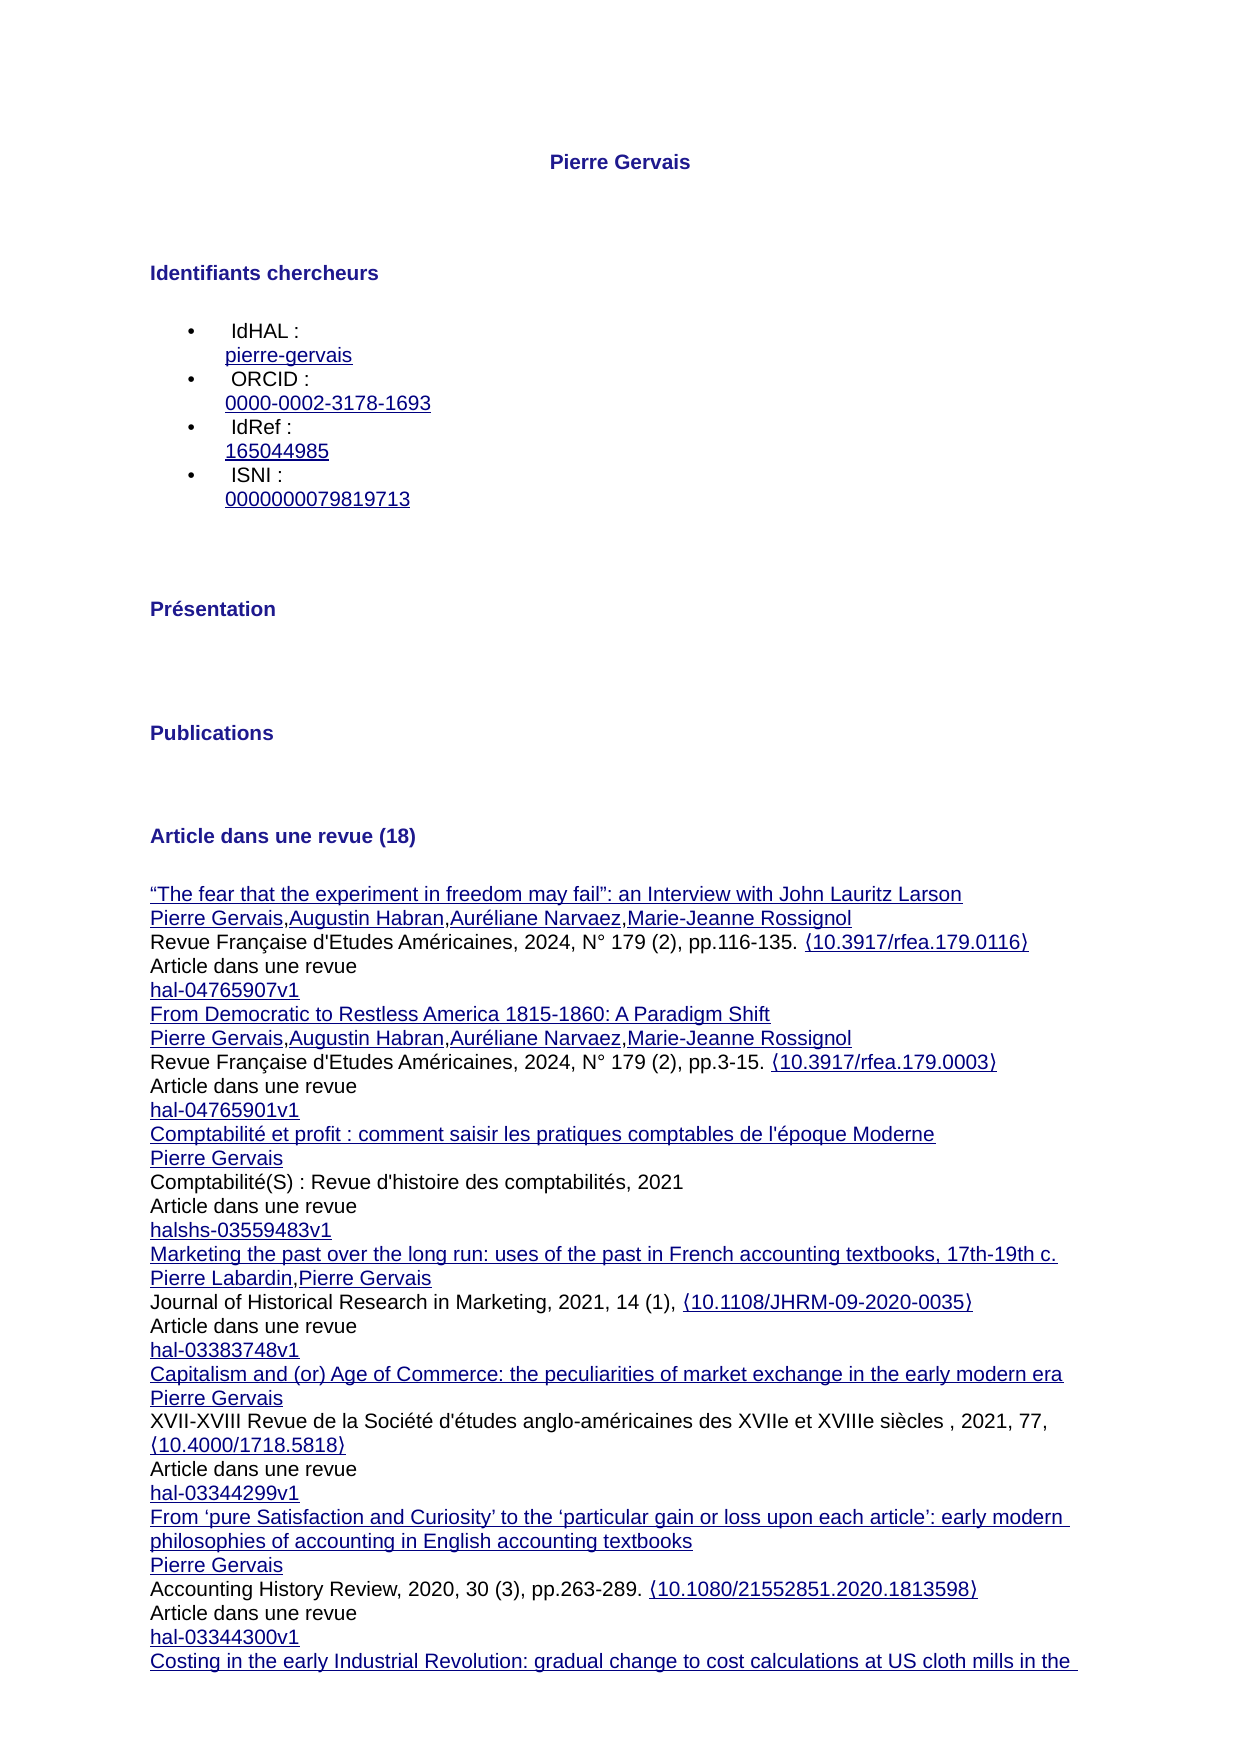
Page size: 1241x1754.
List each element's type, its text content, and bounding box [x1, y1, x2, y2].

subtitle Identifiants chercheurs [150, 260, 1090, 284]
list 165044985 [187, 438, 1090, 462]
table_cell Marketing the past over the long run: uses of the past in French accounting textbooks, 17th-19th c. Pierre Labardin,Pierre Gervais Journal of Historical Research in Marketing, 2021, 14 (1), ⟨10.1108/JHRM-09-2020-0035⟩ Article dans une revue hal-03383748v1 [150, 1242, 1090, 1361]
list IdRef : [187, 414, 1090, 438]
table_cell Costing in the early Industrial Revolution: gradual change to cost calculations at US cloth mills in the [150, 1649, 1090, 1673]
subtitle Publications [150, 721, 1090, 745]
table_cell From Democratic to Restless America 1815-1860: A Paradigm Shift Pierre Gervais,Augustin Habran,Auréliane Narvaez,Marie-Jeanne Rossignol Revue Française d'Etudes Américaines, 2024, N° 179 (2), pp.3-15. ⟨10.3917/rfea.179.0003⟩ Article dans une revue hal-04765901v1 [150, 1002, 1090, 1122]
list ISNI : [187, 462, 1090, 486]
subtitle Pierre Gervais [150, 150, 1090, 174]
table_cell From ‘pure Satisfaction and Curiosity’ to the ‘particular gain or loss upon each article’: early modern philosophies of accounting in English accounting textbooks Pierre Gervais Accounting History Review, 2020, 30 (3), pp.263-289. ⟨10.1080/21552851.2020.1813598⟩ Article dans une revue hal-03344300v1 [150, 1505, 1090, 1649]
table_header “The fear that the experiment in freedom may fail”: an Interview with John Lauritz Larson Pierre Gervais,Augustin Habran,Auréliane Narvaez,Marie-Jeanne Rossignol Revue Française d'Etudes Américaines, 2024, N° 179 (2), pp.116-135. ⟨10.3917/rfea.179.0116⟩ Article dans une revue hal-04765907v1 [150, 882, 1090, 1002]
list 0000000079819713 [187, 486, 1090, 510]
table_cell Capitalism and (or) Age of Commerce: the peculiarities of market exchange in the early modern era Pierre Gervais XVII-XVIII Revue de la Société d'études anglo-américaines des XVIIe et XVIIIe siècles , 2021, 77, ⟨10.4000/1718.5818⟩ Article dans une revue hal-03344299v1 [150, 1361, 1090, 1505]
table_cell Comptabilité et profit : comment saisir les pratiques comptables de l'époque Moderne Pierre Gervais Comptabilité(S) : Revue d'histoire des comptabilités, 2021 Article dans une revue halshs-03559483v1 [150, 1122, 1090, 1242]
subtitle Article dans une revue (18) [150, 824, 1090, 848]
list pierre-gervais [187, 343, 1090, 367]
subtitle Présentation [150, 597, 1090, 621]
list ORCID : [187, 367, 1090, 391]
list IdHAL : [187, 319, 1090, 343]
list 0000-0002-3178-1693 [187, 391, 1090, 414]
